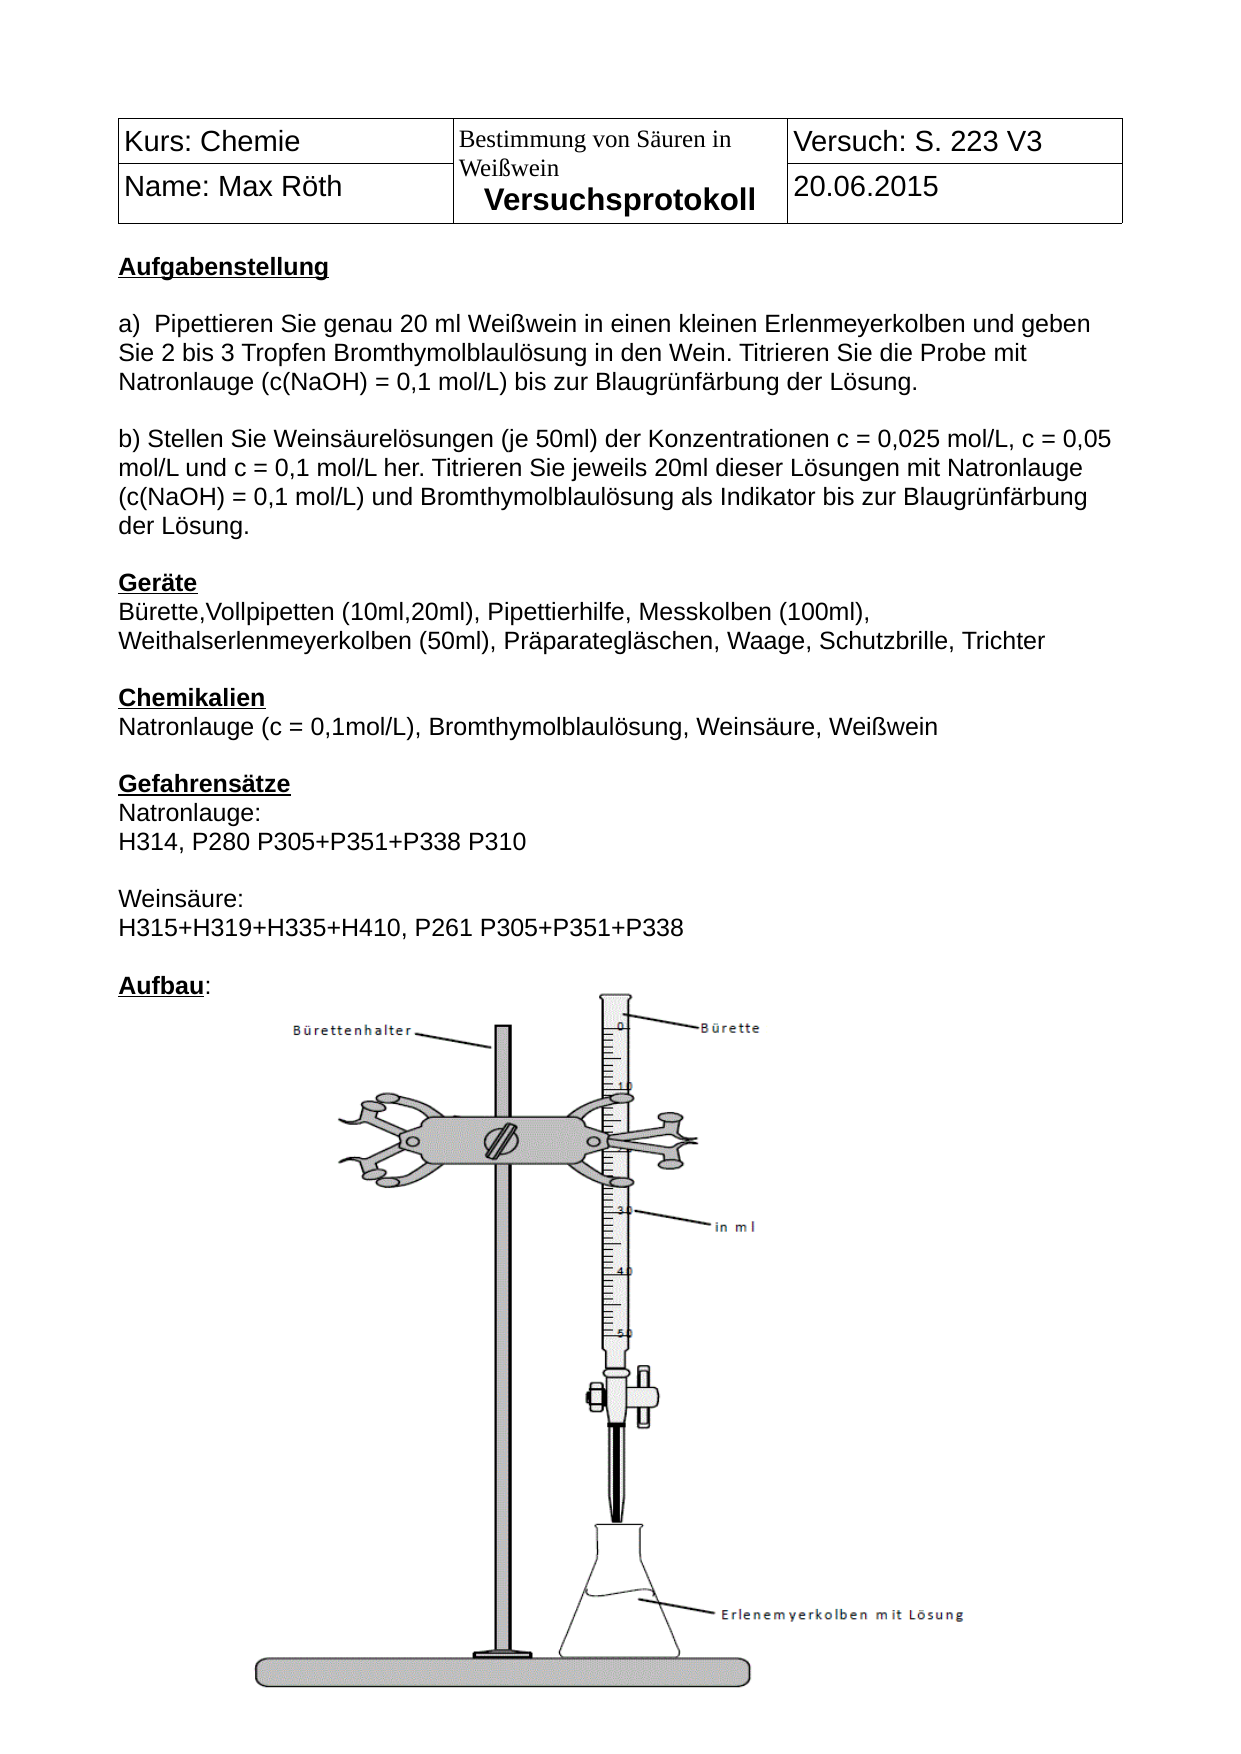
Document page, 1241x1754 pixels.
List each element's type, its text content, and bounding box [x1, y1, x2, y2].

text Aufgabenstellung [118, 252, 1122, 281]
text Geräte [118, 568, 1122, 597]
table_cell Name: Max Röth [119, 164, 453, 223]
picture [246, 981, 994, 1693]
table_header Bestimmung von Säuren in Weißwein Versuchsprotokoll [454, 119, 787, 223]
table_cell 20.06.2015 [788, 164, 1122, 223]
text a) Pipettieren Sie genau 20 ml Weißwein in einen kleinen Erlenmeyerkolben und geben Sie 2 bis 3 Tropfen Bromthymolblaulösung in den Wein. Titrieren Sie die Probe mit Natronlauge (c(NaOH) = 0,1 mol/L) bis zur Blaugrünfärbung der Lösung. [118, 309, 1122, 396]
text Aufbau: [118, 971, 1122, 999]
text Natronlauge (c = 0,1mol/L), Bromthymolblaulösung, Weinsäure, Weißwein [118, 712, 1122, 741]
text H315+H319+H335+H410, P261 P305+P351+P338 [118, 913, 1122, 942]
table_header Versuch: S. 223 V3 [788, 119, 1122, 163]
text Bürette,Vollpipetten (10ml,20ml), Pipettierhilfe, Messkolben (100ml), Weithalserlenmeyerkolben (50ml), Präparategläschen, Waage, Schutzbrille, Trichter [118, 597, 1122, 654]
text H314, P280 P305+P351+P338 P310 [118, 827, 1122, 856]
text Chemikalien [118, 683, 1122, 712]
text Weinsäure: [118, 884, 1122, 913]
text Gefahrensätze [118, 769, 1122, 798]
text b) Stellen Sie Weinsäurelösungen (je 50ml) der Konzentrationen c = 0,025 mol/L, c = 0,05 mol/L und c = 0,1 mol/L her. Titrieren Sie jeweils 20ml dieser Lösungen mit Natronlauge (c(NaOH) = 0,1 mol/L) und Bromthymolblaulösung als Indikator bis zur Blaugrünfärbung der Lösung. [118, 424, 1122, 539]
table_header Kurs: Chemie [119, 119, 453, 163]
text Natronlauge: [118, 798, 1122, 827]
